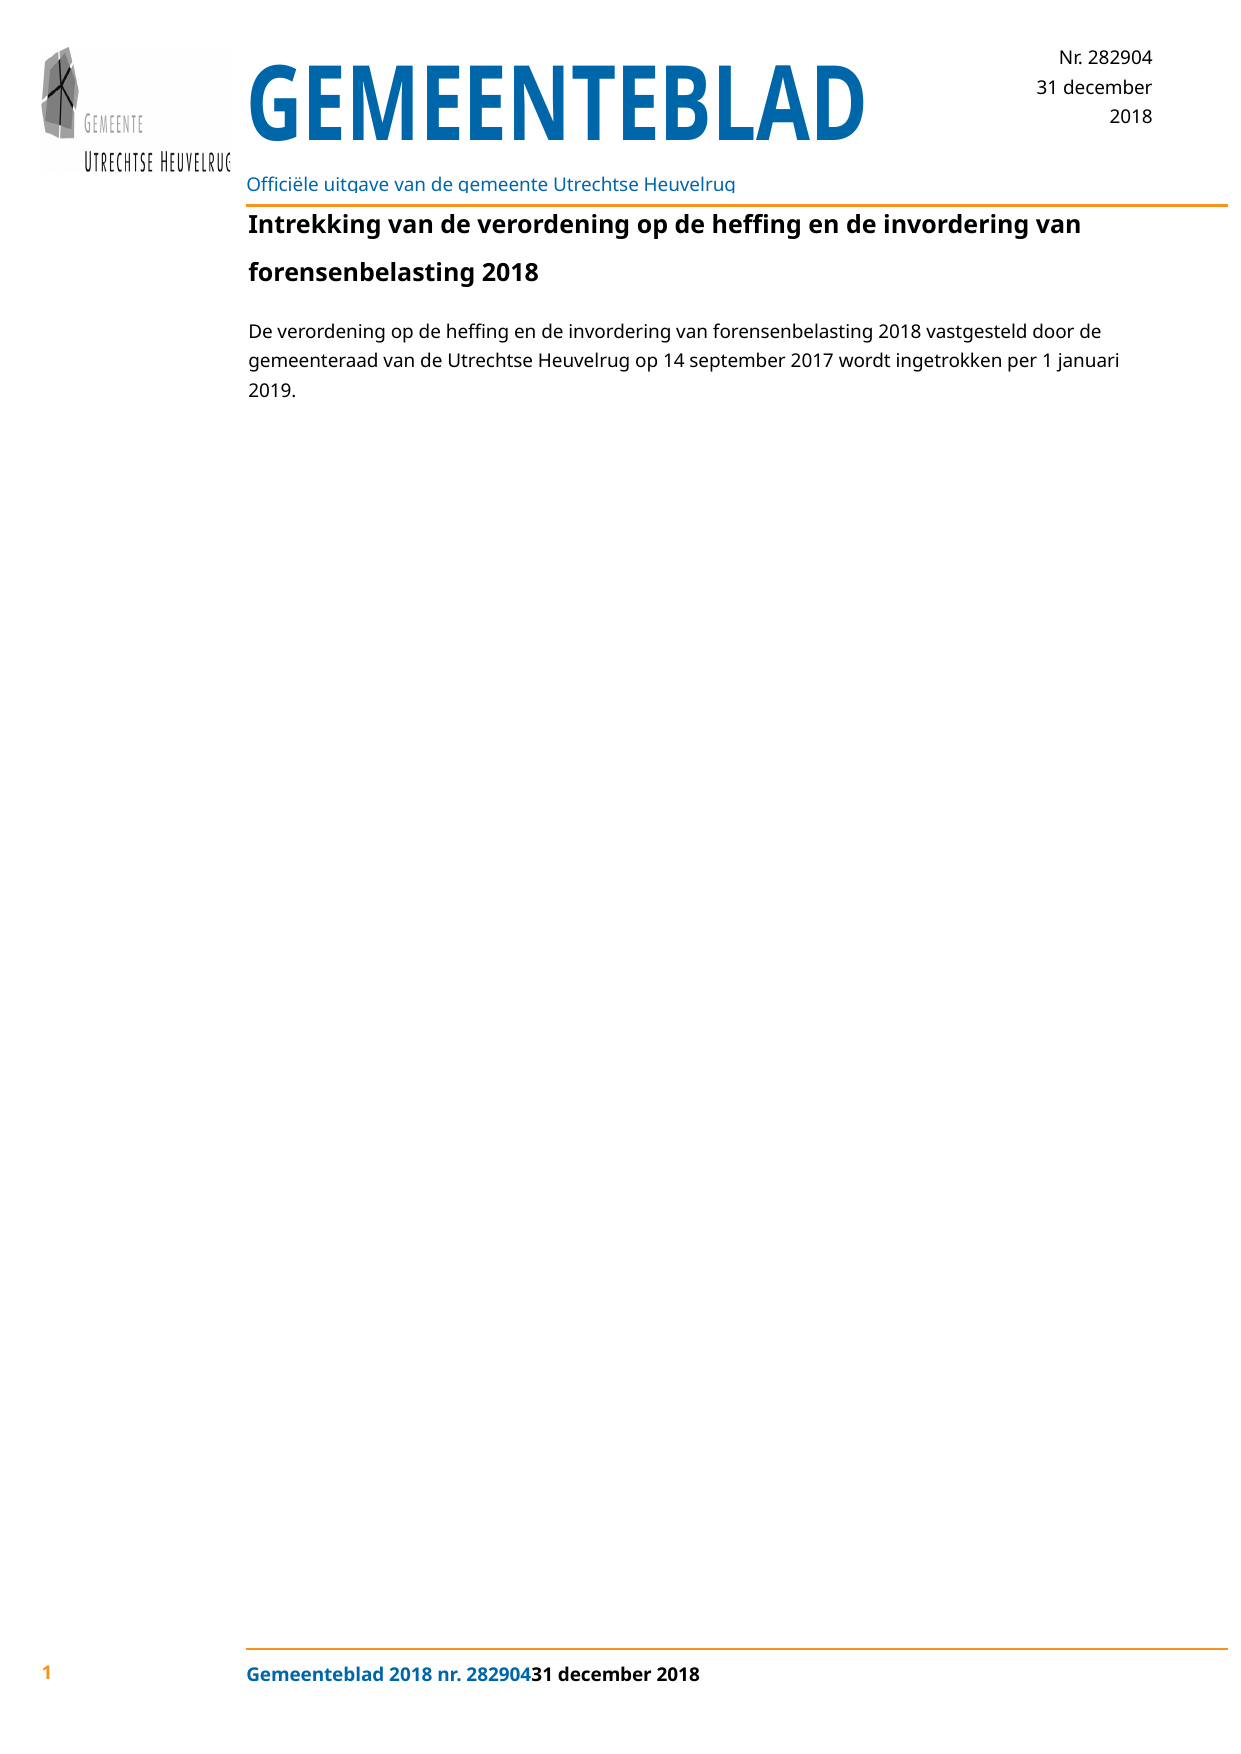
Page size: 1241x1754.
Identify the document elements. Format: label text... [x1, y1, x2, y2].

text Intrekking van de verordening op de heffing en de invordering van forensenbelasting 2018 [248, 207, 1152, 288]
picture [41, 47, 231, 172]
text De verordening op de heffing en de invordering van forensenbelasting 2018 vastgesteld door de gemeenteraad van de Utrechtse Heuvelrug op 14 september 2017 wordt ingetrokken per 1 januari 2019. [248, 318, 1152, 403]
